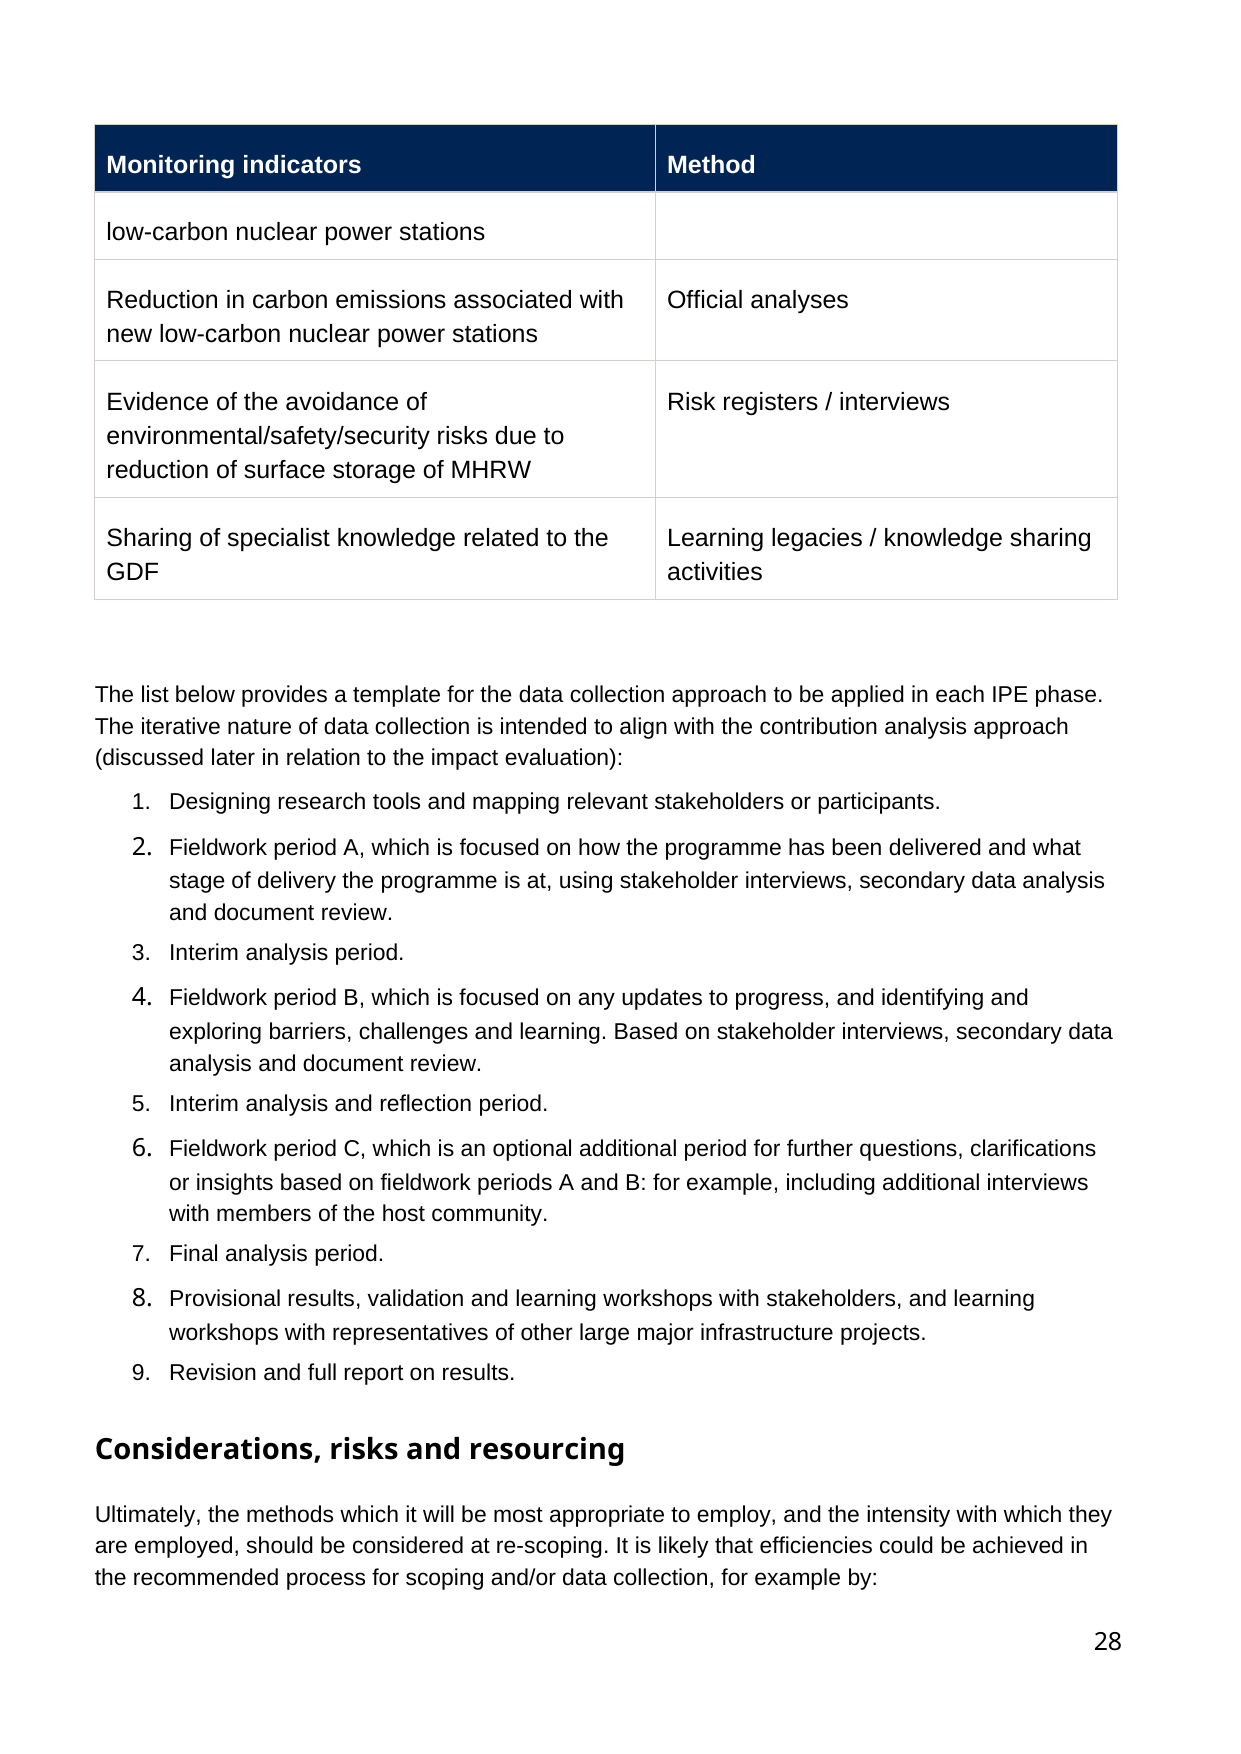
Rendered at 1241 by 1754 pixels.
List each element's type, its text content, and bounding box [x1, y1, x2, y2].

table_header Monitoring indicators [95, 125, 655, 191]
list Fieldwork period A, which is focused on how the programme has been delivered and what stage of delivery the programme is at, using stakeholder interviews, secondary data analysis and document review. [132, 828, 1122, 925]
list Fieldwork period C, which is an optional additional period for further questions, clarifications or insights based on fieldwork periods A and B: for example, including additional interviews with members of the host community. [132, 1129, 1122, 1227]
list Revision and full report on results. [132, 1359, 1122, 1386]
table_cell Risk registers / interviews [656, 361, 1117, 497]
list Interim analysis and reflection period. [132, 1089, 1122, 1116]
table_cell [656, 193, 1117, 259]
subtitle Considerations, risks and resourcing [94, 1428, 1122, 1468]
text The list below provides a template for the data collection approach to be applied in each IPE phase. The iterative nature of data collection is intended to align with the contribution analysis approach (discussed later in relation to the impact evaluation): [94, 681, 1122, 771]
table_cell Official analyses [656, 260, 1117, 360]
table_cell low-carbon nuclear power stations [95, 193, 655, 259]
table_cell Evidence of the avoidance of environmental/safety/security risks due to reduction of surface storage of MHRW [95, 361, 655, 497]
list Designing research tools and mapping relevant stakeholders or participants. [132, 788, 1122, 814]
text Ultimately, the methods which it will be most appropriate to employ, and the intensity with which they are employed, should be considered at re-scoping. It is likely that efficiencies could be achieved in the recommended process for scoping and/or data collection, for example by: [94, 1501, 1122, 1590]
table_header Method [656, 125, 1117, 191]
list Final analysis period. [132, 1240, 1122, 1266]
table_cell Learning legacies / knowledge sharing activities [656, 498, 1117, 598]
list Provisional results, validation and learning workshops with stakeholders, and learning workshops with representatives of other large major infrastructure projects. [132, 1280, 1122, 1346]
list Interim analysis period. [132, 939, 1122, 965]
list Fieldwork period B, which is focused on any updates to progress, and identifying and exploring barriers, challenges and learning. Based on stakeholder interviews, secondary data analysis and document review. [132, 979, 1122, 1076]
table_cell Reduction in carbon emissions associated with new low-carbon nuclear power stations [95, 260, 655, 360]
table_cell Sharing of specialist knowledge related to the GDF [95, 498, 655, 598]
